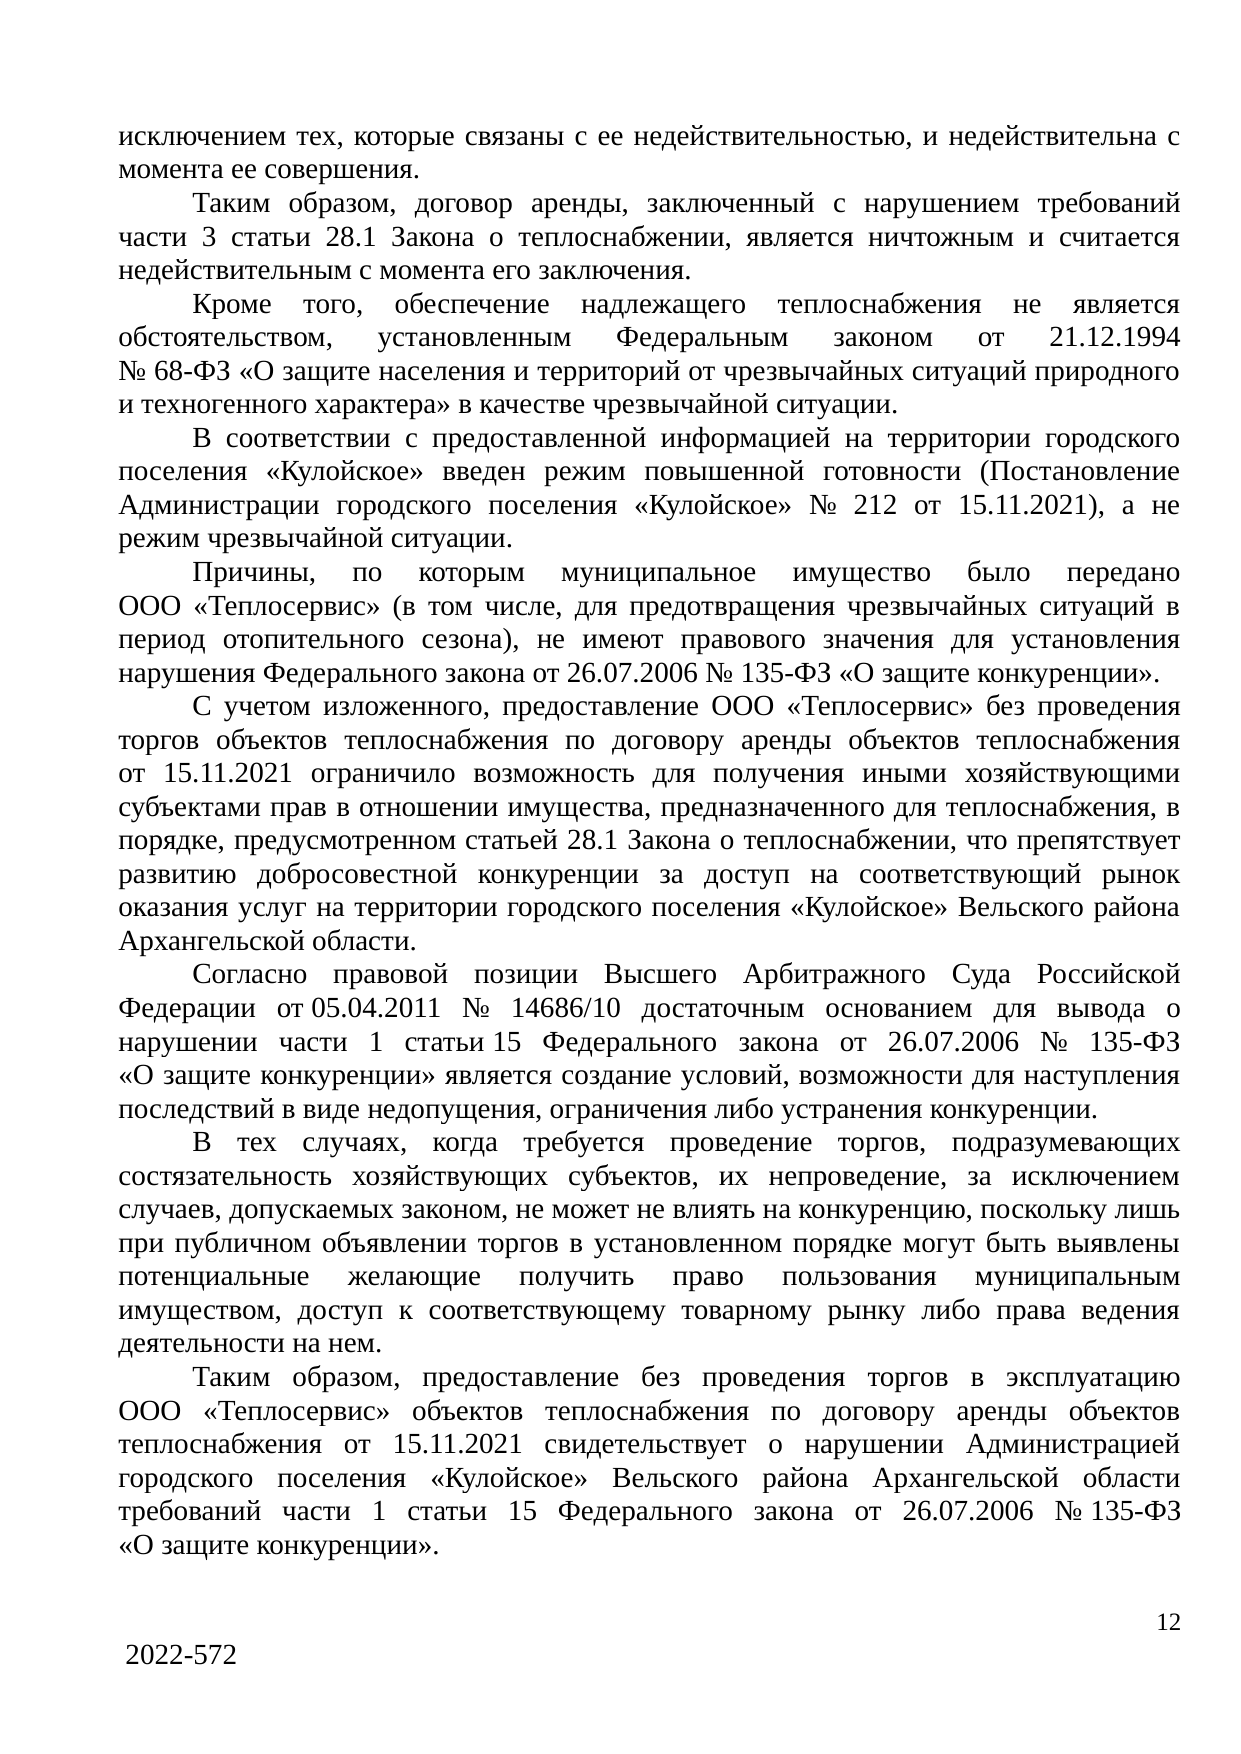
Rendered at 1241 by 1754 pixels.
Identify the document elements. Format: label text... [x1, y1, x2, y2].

text исключением тех, которые связаны с ее недействительностью, и недействительна с момента ее совершения. [118, 118, 1181, 185]
text Кроме того, обеспечение надлежащего теплоснабжения не является обстоятельством, установленным Федеральным законом от 21.12.1994 № 68-ФЗ «О защите населения и территорий от чрезвычайных ситуаций природного и техногенного характера» в качестве чрезвычайной ситуации. [118, 286, 1181, 420]
text С учетом изложенного, предоставление ООО «Теплосервис» без проведения торгов объектов теплоснабжения по договору аренды объектов теплоснабжения от 15.11.2021 ограничило возможность для получения иными хозяйствующими субъектами прав в отношении имущества, предназначенного для теплоснабжения, в порядке, предусмотренном статьей 28.1 Закона о теплоснабжении, что препятствует развитию добросовестной конкуренции за доступ на соответствующий рынок оказания услуг на территории городского поселения «Кулойское» Вельского района Архангельской области. [118, 688, 1181, 957]
text Таким образом, предоставление без проведения торгов в эксплуатацию ООО «Теплосервис» объектов теплоснабжения по договору аренды объектов теплоснабжения от 15.11.2021 свидетельствует о нарушении Администрацией городского поселения «Кулойское» Вельского района Архангельской области требований части 1 статьи 15 Федерального закона от 26.07.2006 № 135-ФЗ «О защите конкуренции». [118, 1359, 1181, 1560]
text Согласно правовой позиции Высшего Арбитражного Суда Российской Федерации от 05.04.2011 № 14686/10 достаточным основанием для вывода о нарушении части 1 статьи 15 Федерального закона от 26.07.2006 № 135-ФЗ «О защите конкуренции» является создание условий, возможности для наступления последствий в виде недопущения, ограничения либо устранения конкуренции. [118, 957, 1181, 1124]
text Таким образом, договор аренды, заключенный с нарушением требований части 3 статьи 28.1 Закона о теплоснабжении, является ничтожным и считается недействительным с момента его заключения. [118, 185, 1181, 286]
text Причины, по которым муниципальное имущество было передано ООО «Теплосервис» (в том числе, для предотвращения чрезвычайных ситуаций в период отопительного сезона), не имеют правового значения для установления нарушения Федерального закона от 26.07.2006 № 135-ФЗ «О защите конкуренции». [118, 554, 1181, 688]
text В соответствии с предоставленной информацией на территории городского поселения «Кулойское» введен режим повышенной готовности (Постановление Администрации городского поселения «Кулойское» № 212 от 15.11.2021), а не режим чрезвычайной ситуации. [118, 420, 1181, 554]
text В тех случаях, когда требуется проведение торгов, подразумевающих состязательность хозяйствующих субъектов, их непроведение, за исключением случаев, допускаемых законом, не может не влиять на конкуренцию, поскольку лишь при публичном объявлении торгов в установленном порядке могут быть выявлены потенциальные желающие получить право пользования муниципальным имуществом, доступ к соответствующему товарному рынку либо права ведения деятельности на нем. [118, 1124, 1181, 1359]
